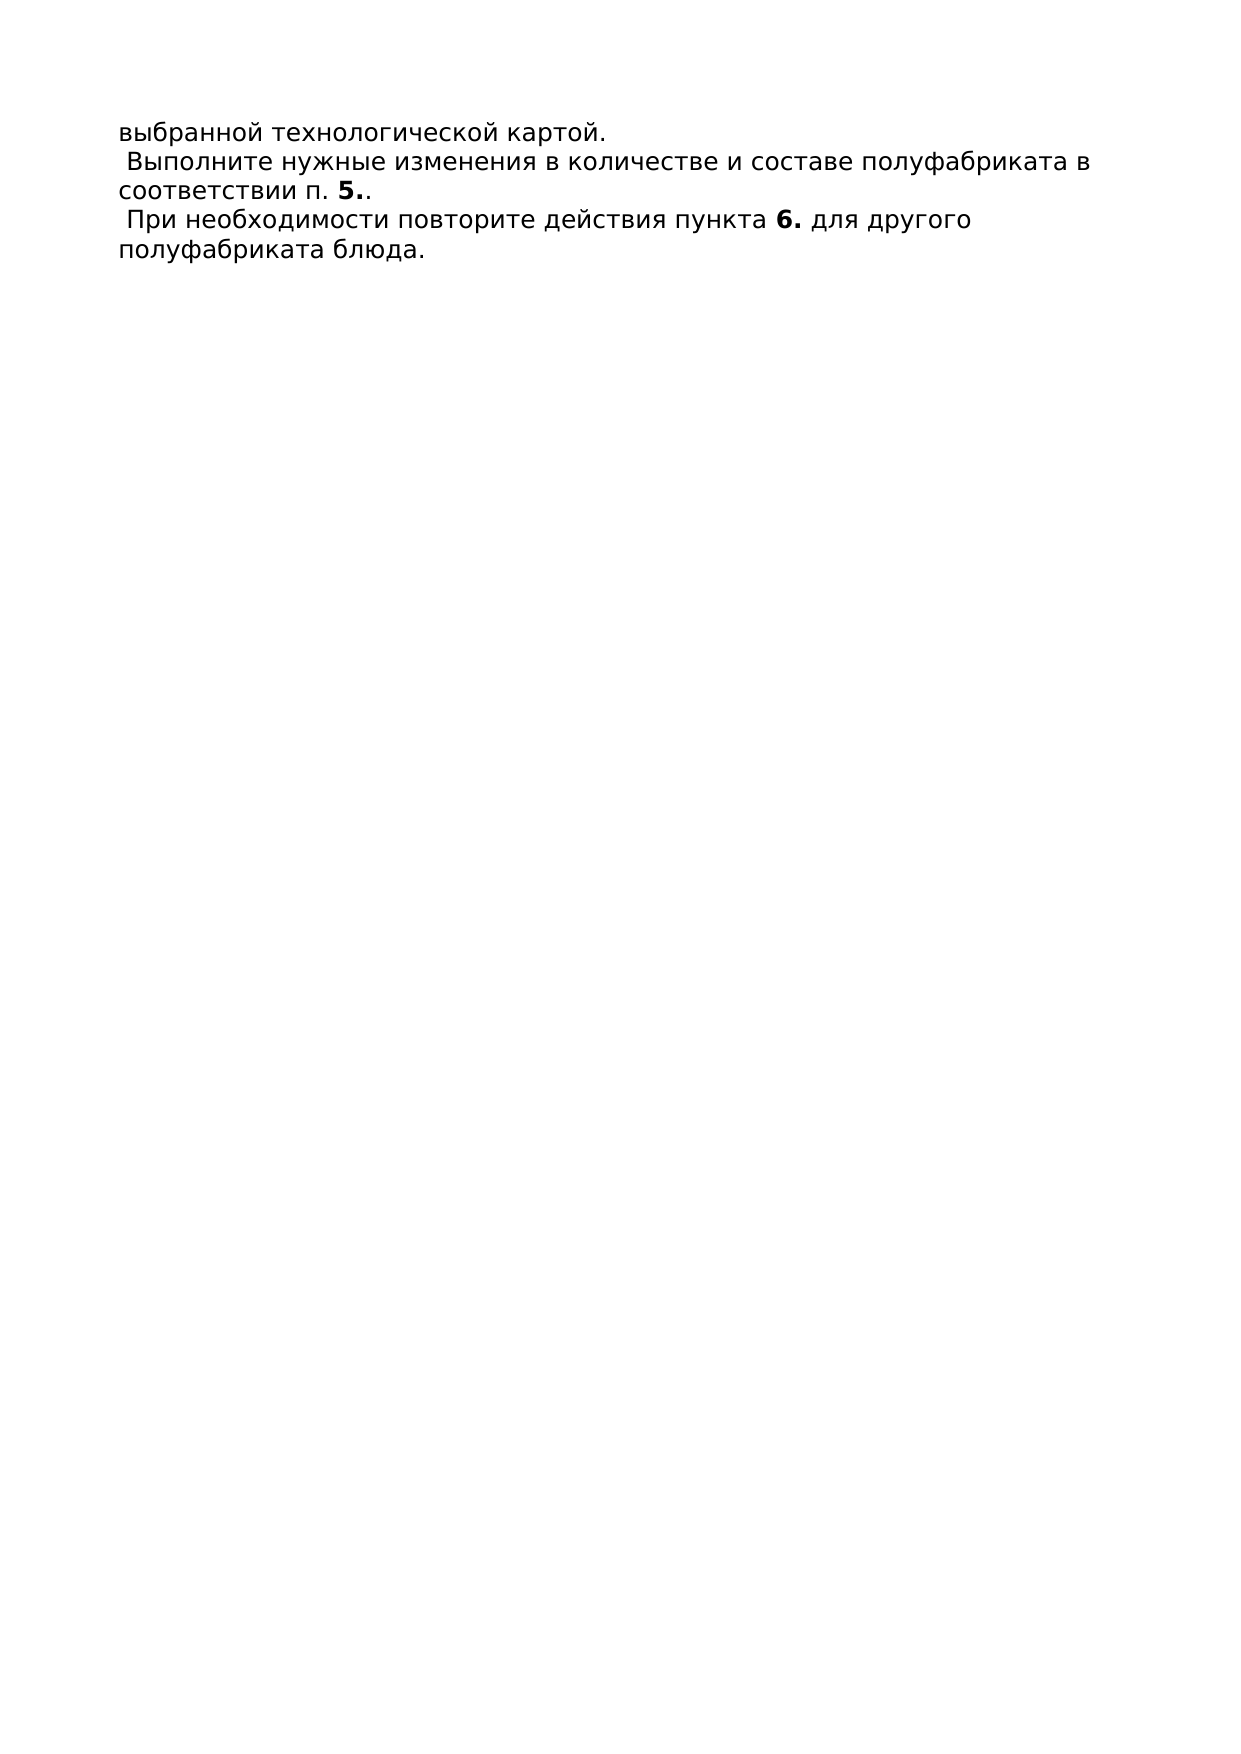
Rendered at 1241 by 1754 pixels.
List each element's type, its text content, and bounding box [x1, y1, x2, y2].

text выбранной технологической картой. Выполните нужные изменения в количестве и составе полуфабриката в соответствии п. 5.. При необходимости повторите действия пункта 6. для другого полуфабриката блюда. [118, 118, 1122, 264]
